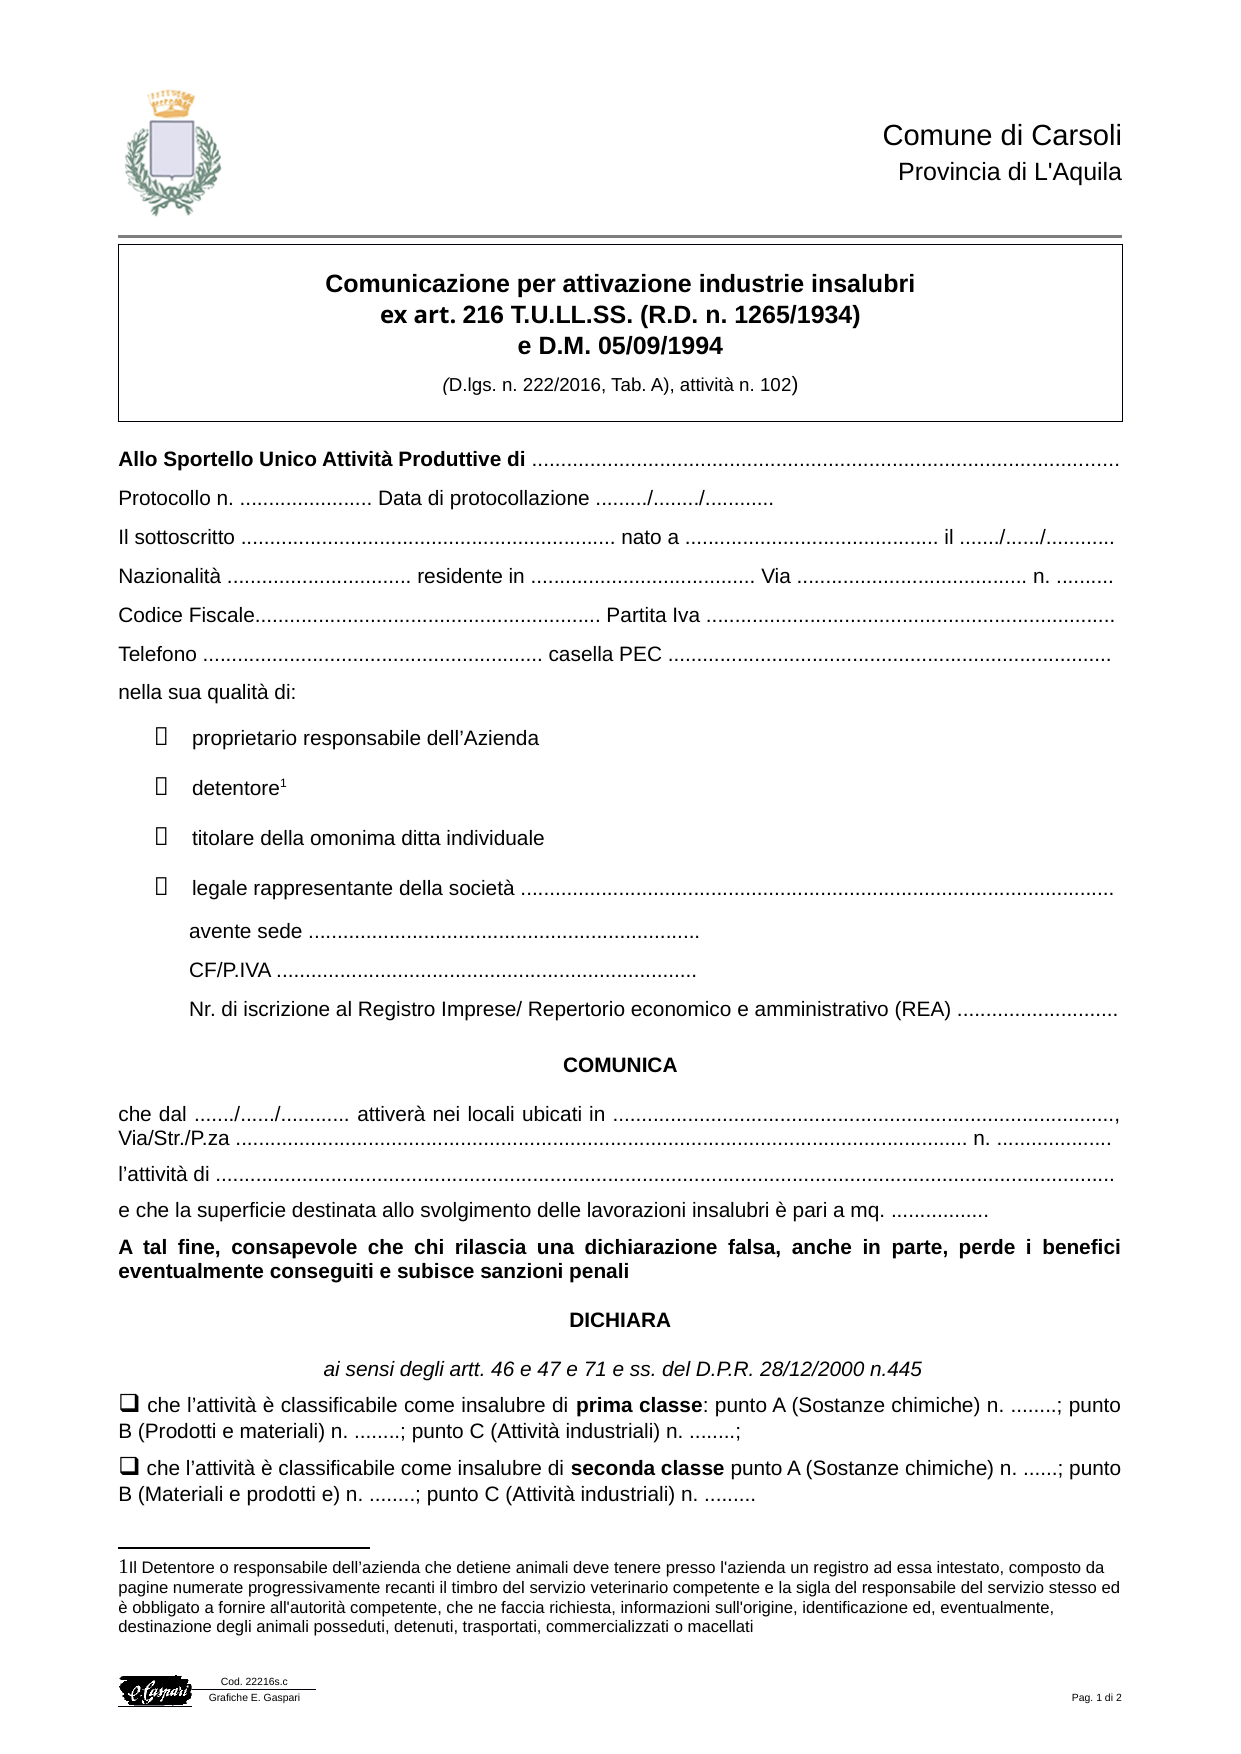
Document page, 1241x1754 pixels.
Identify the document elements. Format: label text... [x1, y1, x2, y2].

text  detentore [153, 769, 1122, 803]
table_header Comunicazione per attivazione industrie insalubri ex art. 216 T.U.LL.SS. (R.D. n. 1265/1934) e D.M. 05/09/1994 (D.lgs. n. 222/2016, Tab. A), attività n. 102) [119, 245, 1122, 421]
text  che l’attività è classificabile come insalubre di prima classe: punto A (Sostanze chimiche) n. ........; punto B (Prodotti e materiali) n. ........; punto C (Attività industriali) n. ........; [118, 1393, 1122, 1443]
picture [118, 1674, 192, 1706]
text ai sensi degli artt. 46 e 47 e 71 e ss. del D.P.R. 28/12/2000 n.445 [118, 1357, 1122, 1381]
text  legale rappresentante della società ....................................................................................................... [153, 869, 1122, 903]
text avente sede .................................................................... [189, 919, 1122, 943]
text l’attività di ............................................................................................................................................................ [118, 1162, 1122, 1186]
text A tal fine, consapevole che chi rilascia una dichiarazione falsa, anche in parte, perde i benefici eventualmente conseguiti e subisce sanzioni penali [118, 1235, 1122, 1283]
text Nazionalità ................................ residente in ....................................... Via ........................................ n. .......... [118, 564, 1122, 588]
text CF/P.IVA ......................................................................... [189, 957, 1122, 981]
text Il Detentore o responsabile dell’azienda che detiene animali deve tenere presso l'azienda un registro ad essa intestato, composto da pagine numerate progressivamente recanti il timbro del servizio veterinario competente e la sigla del responsabile del servizio stesso ed è obbligato a fornire all'autorità competente, che ne faccia richiesta, informazioni sull'origine, identificazione ed, eventualmente, destinazione degli animali posseduti, detenuti, trasportati, commercializzati o macellati [118, 1554, 1122, 1636]
text Allo Sportello Unico Attività Produttive di [118, 447, 1122, 471]
text Provincia di L'Aquila [118, 157, 1122, 185]
picture [122, 87, 224, 118]
text DICHIARA [118, 1308, 1122, 1332]
text COMUNICA [118, 1052, 1122, 1076]
text Comune di Carsoli [118, 118, 1122, 152]
text Il sottoscritto ................................................................. nato a ............................................ il ......./....../............ [118, 525, 1122, 549]
text che dal ......./....../............ attiverà nei locali ubicati in ......................................................................................., Via/Str./P.za ............................................................................................................................... n. .................... [118, 1101, 1122, 1149]
text Codice Fiscale............................................................ Partita Iva ....................................................................... [118, 602, 1122, 626]
picture [122, 185, 224, 219]
text  titolare della omonima ditta individuale [153, 819, 1122, 853]
text Nr. di iscrizione al Registro Imprese/ Repertorio economico e amministrativo (REA) ............................ [189, 996, 1122, 1020]
text  che l’attività è classificabile come insalubre di seconda classe punto A (Sostanze chimiche) n. ......; punto B (Materiali e prodotti e) n. ........; punto C (Attività industriali) n. ......... [118, 1456, 1122, 1506]
text Telefono ........................................................... casella PEC ............................................................................. [118, 641, 1122, 665]
text e che la superficie destinata allo svolgimento delle lavorazioni insalubri è pari a mq. ................. [118, 1198, 1122, 1222]
picture [122, 152, 224, 157]
text  proprietario responsabile dell’Azienda [153, 719, 1122, 753]
text Protocollo n. ....................... Data di protocollazione ........./......../............ [118, 486, 1122, 510]
text nella sua qualità di: [118, 680, 1122, 704]
